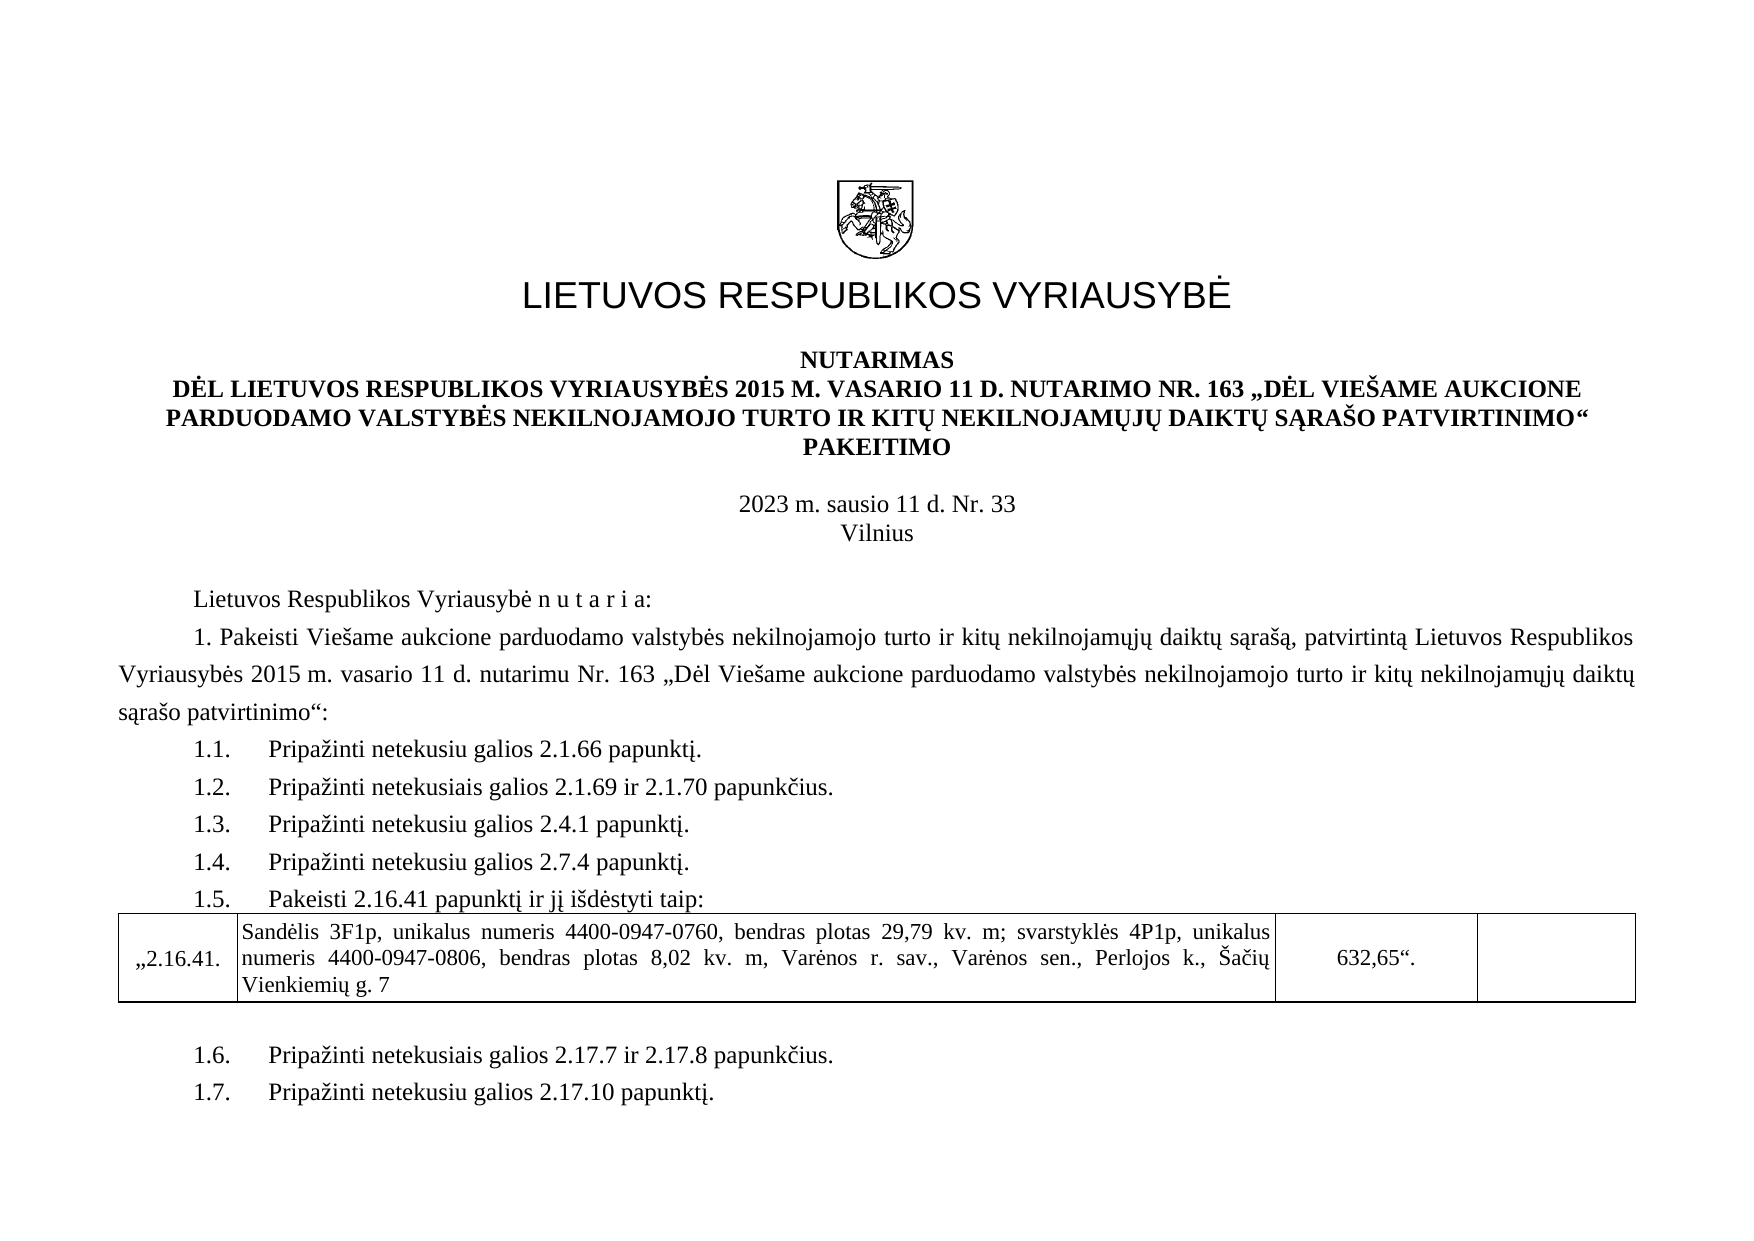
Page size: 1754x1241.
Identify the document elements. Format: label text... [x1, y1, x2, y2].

text Lietuvos Respublikos Vyriausybė [118, 273, 1636, 317]
text 1.1. Pripažinti netekusiu galios 2.1.66 papunktį. [118, 725, 1636, 763]
table_header Sandėlis 3F1p, unikalus numeris 4400-0947-0760, bendras plotas 29,79 kv. m; svarstyklės 4P1p, unikalus numeris 4400-0947-0806, bendras plotas 8,02 kv. m, Varėnos r. sav., Varėnos sen., Perlojos k., Šačių Vienkiemių g. 7 [238, 914, 1275, 1001]
text 1.2. Pripažinti netekusiais galios 2.1.69 ir 2.1.70 papunkčius. [118, 763, 1636, 800]
text 1.6. Pripažinti netekusiais galios 2.17.7 ir 2.17.8 papunkčius. [118, 1031, 1636, 1069]
text 1.3. Pripažinti netekusiu galios 2.4.1 papunktį. [118, 800, 1636, 838]
text 2023 m. sausio 11 d. Nr. 33 [118, 489, 1636, 518]
text 1.4. Pripažinti netekusiu galios 2.7.4 papunktį. [118, 838, 1636, 875]
text Dėl LIETUVOS RESPUBLIKOS VYRIAUSYBĖS 2015 M. VASARIO 11 D. NUTARIMO NR. 163 „Dėl VIEŠAME AUKCIONE PARDUODAMO VALSTYBĖS NEKILNOJAMOJO TURTO IR KITŲ NEKILNOJAMŲJŲ DAIKTŲ SĄRAŠO PATVIRTINIMO“ PAKEITIMO [118, 374, 1636, 460]
table_header „2.16.41. [119, 914, 237, 1001]
text 1.5. Pakeisti 2.16.41 papunktį ir jį išdėstyti taip: [118, 875, 1636, 913]
table_header [1478, 914, 1635, 1001]
text Vilnius [118, 518, 1636, 547]
text nutarimas [118, 345, 1636, 374]
text 1. Pakeisti Viešame aukcione parduodamo valstybės nekilnojamojo turto ir kitų nekilnojamųjų daiktų sąrašą, patvirtintą Lietuvos Respublikos Vyriausybės 2015 m. vasario 11 d. nutarimu Nr. 163 „Dėl Viešame aukcione parduodamo valstybės nekilnojamojo turto ir kitų nekilnojamųjų daiktų sąrašo patvirtinimo“: [118, 613, 1636, 725]
table_header 632,65“. [1276, 914, 1477, 1001]
text 1.7. Pripažinti netekusiu galios 2.17.10 papunktį. [118, 1069, 1636, 1106]
text Lietuvos Respublikos Vyriausybė n u t a r i a: [118, 575, 1636, 613]
